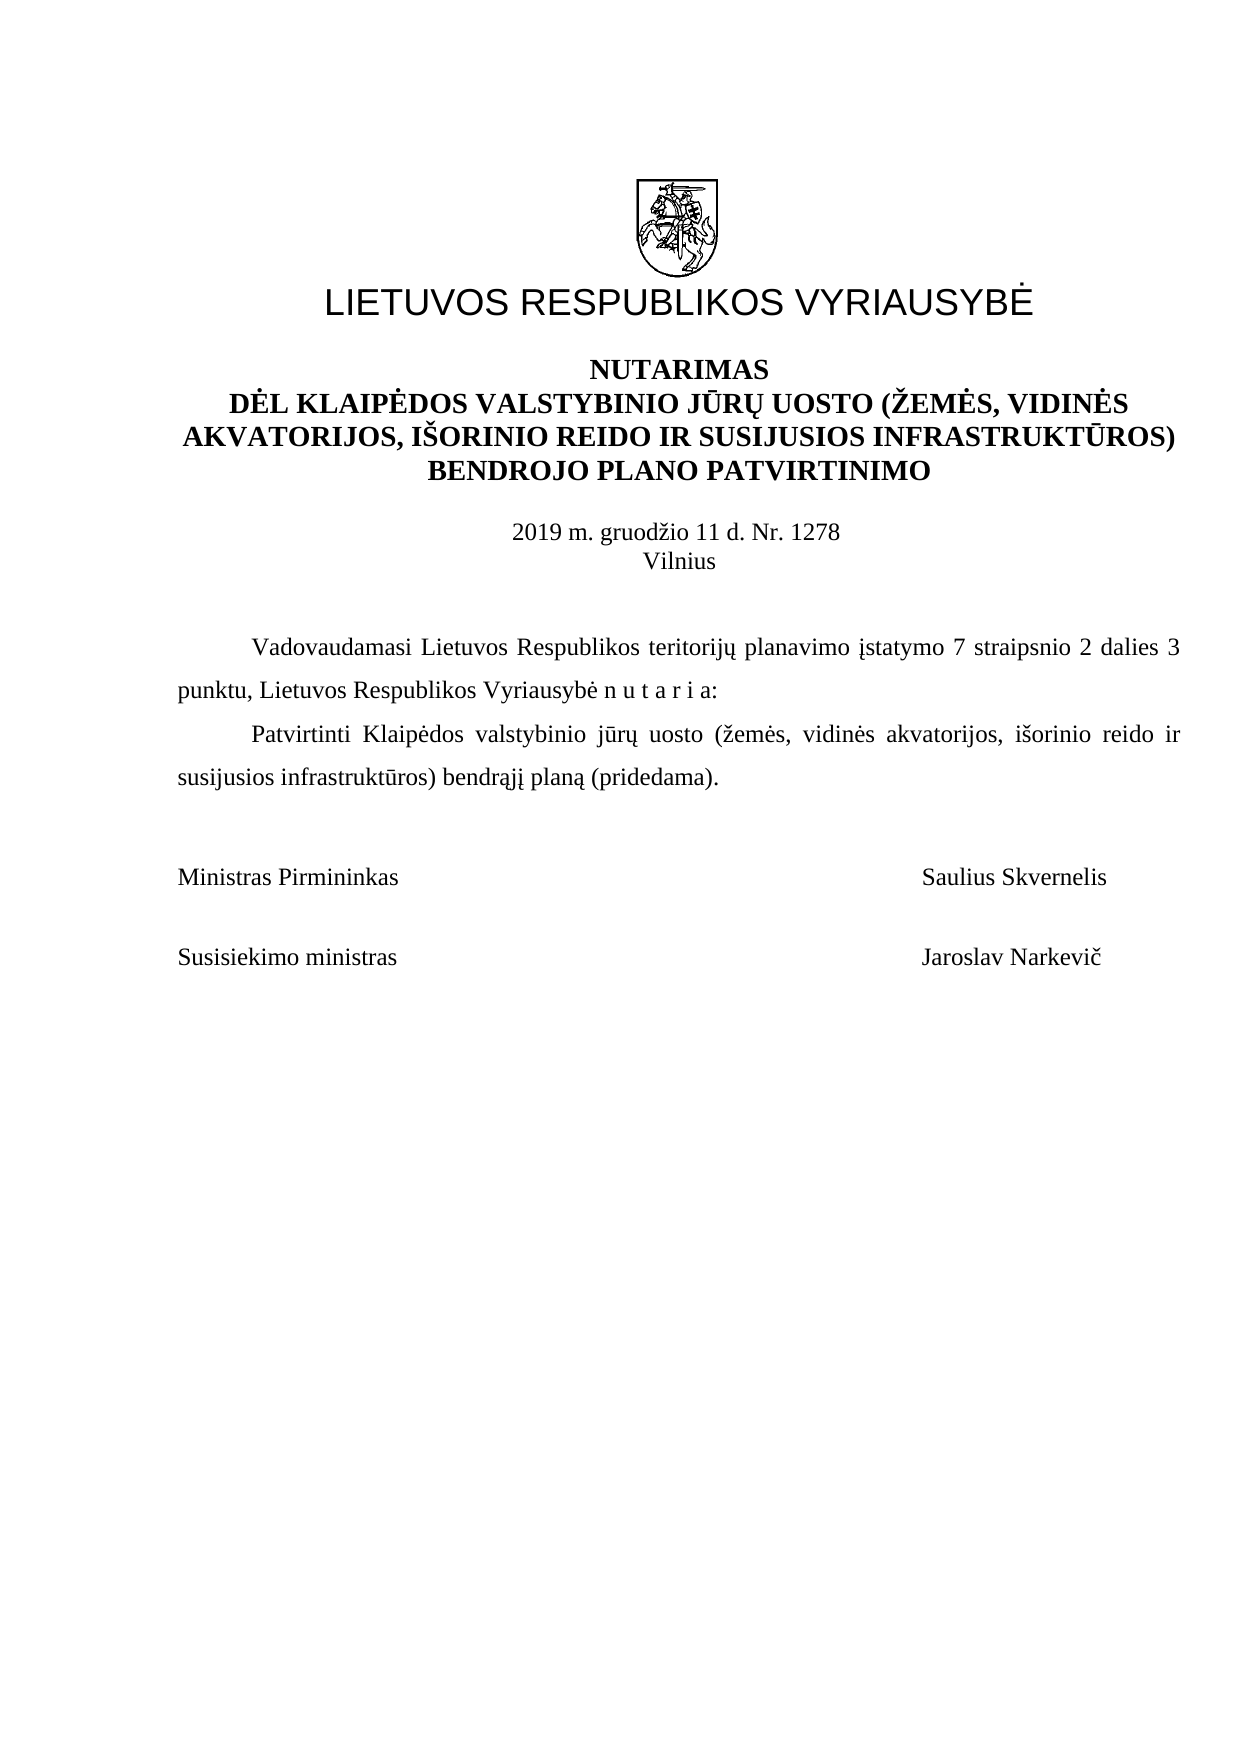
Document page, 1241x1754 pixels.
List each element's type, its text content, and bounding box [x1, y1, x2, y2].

text Ministras Pirmininkas Saulius Skvernelis [177, 862, 1181, 891]
text DĖL KLAIPĖDOS VALSTYBINIO JŪRŲ UOSTO (ŽEMĖS, VIDINĖS AKVATORIJOS, IŠORINIO REIDO IR SUSIJUSIOS INFRASTRUKTŪROS) BENDROJO PLANO PATVIRTINIMO [177, 386, 1181, 486]
text Susisiekimo ministras Jaroslav Narkevič [177, 942, 1181, 970]
text LIETUVOS RESPUBLIKOS VYRIAUSYBĖ [177, 280, 1181, 323]
text Patvirtinti Klaipėdos valstybinio jūrų uosto (žemės, vidinės akvatorijos, išorinio reido ir susijusios infrastruktūros) bendrąjį planą (pridedama). [177, 719, 1181, 791]
text Vadovaudamasi Lietuvos Respublikos teritorijų planavimo įstatymo 7 straipsnio 2 dalies 3 punktu, Lietuvos Respublikos Vyriausybė n u t a r i a: [177, 632, 1181, 704]
text NUTARIMAS [177, 352, 1181, 386]
text Vilnius [177, 546, 1181, 575]
text 2019 m. gruodžio 11 d. Nr. 1278 [177, 517, 1181, 546]
